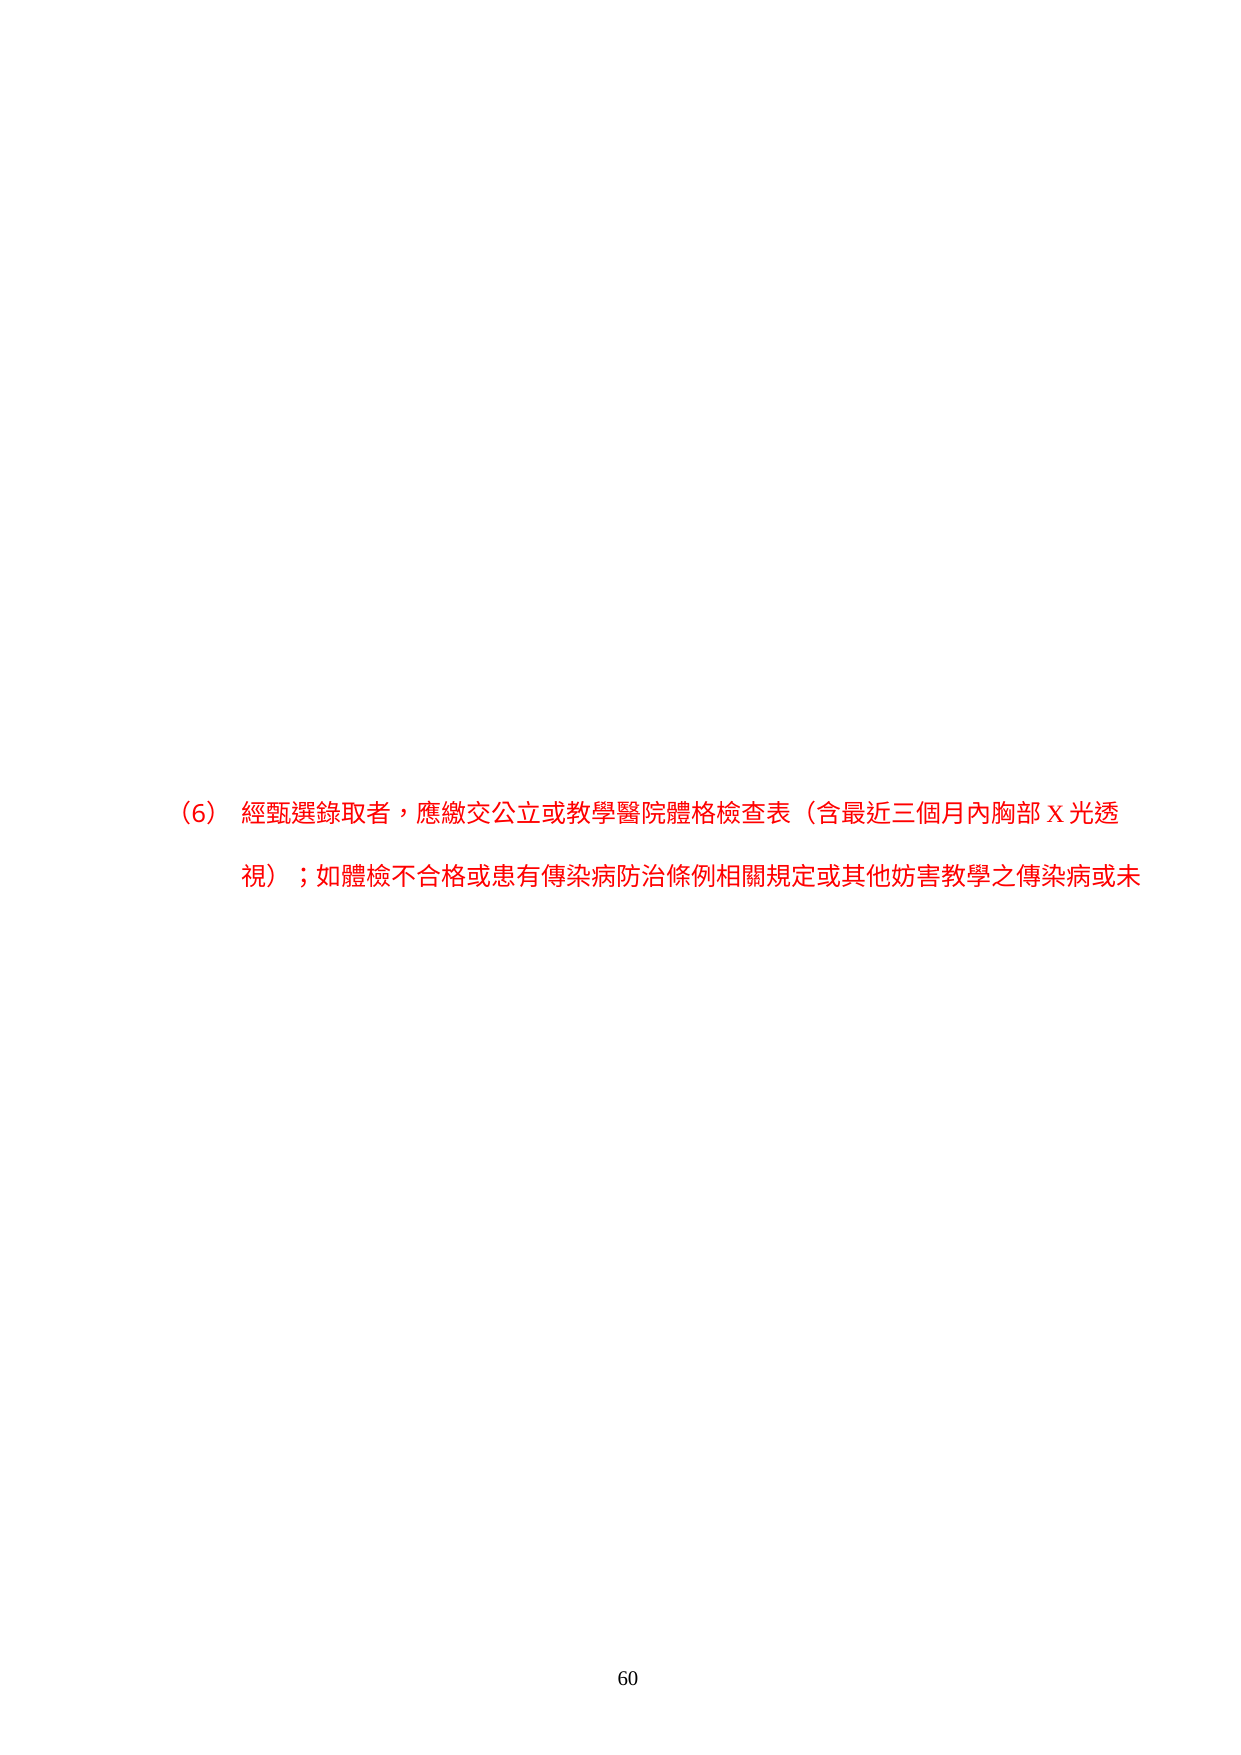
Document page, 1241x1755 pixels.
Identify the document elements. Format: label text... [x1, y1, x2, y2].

list 經甄選錄取者，應繳交公立或教學醫院體格檢查表（含最近三個月內胸部X光透視）；如體檢不合格或患有傳染病防治條例相關規定或其他妨害教學之傳染病或未 [166, 770, 1152, 895]
